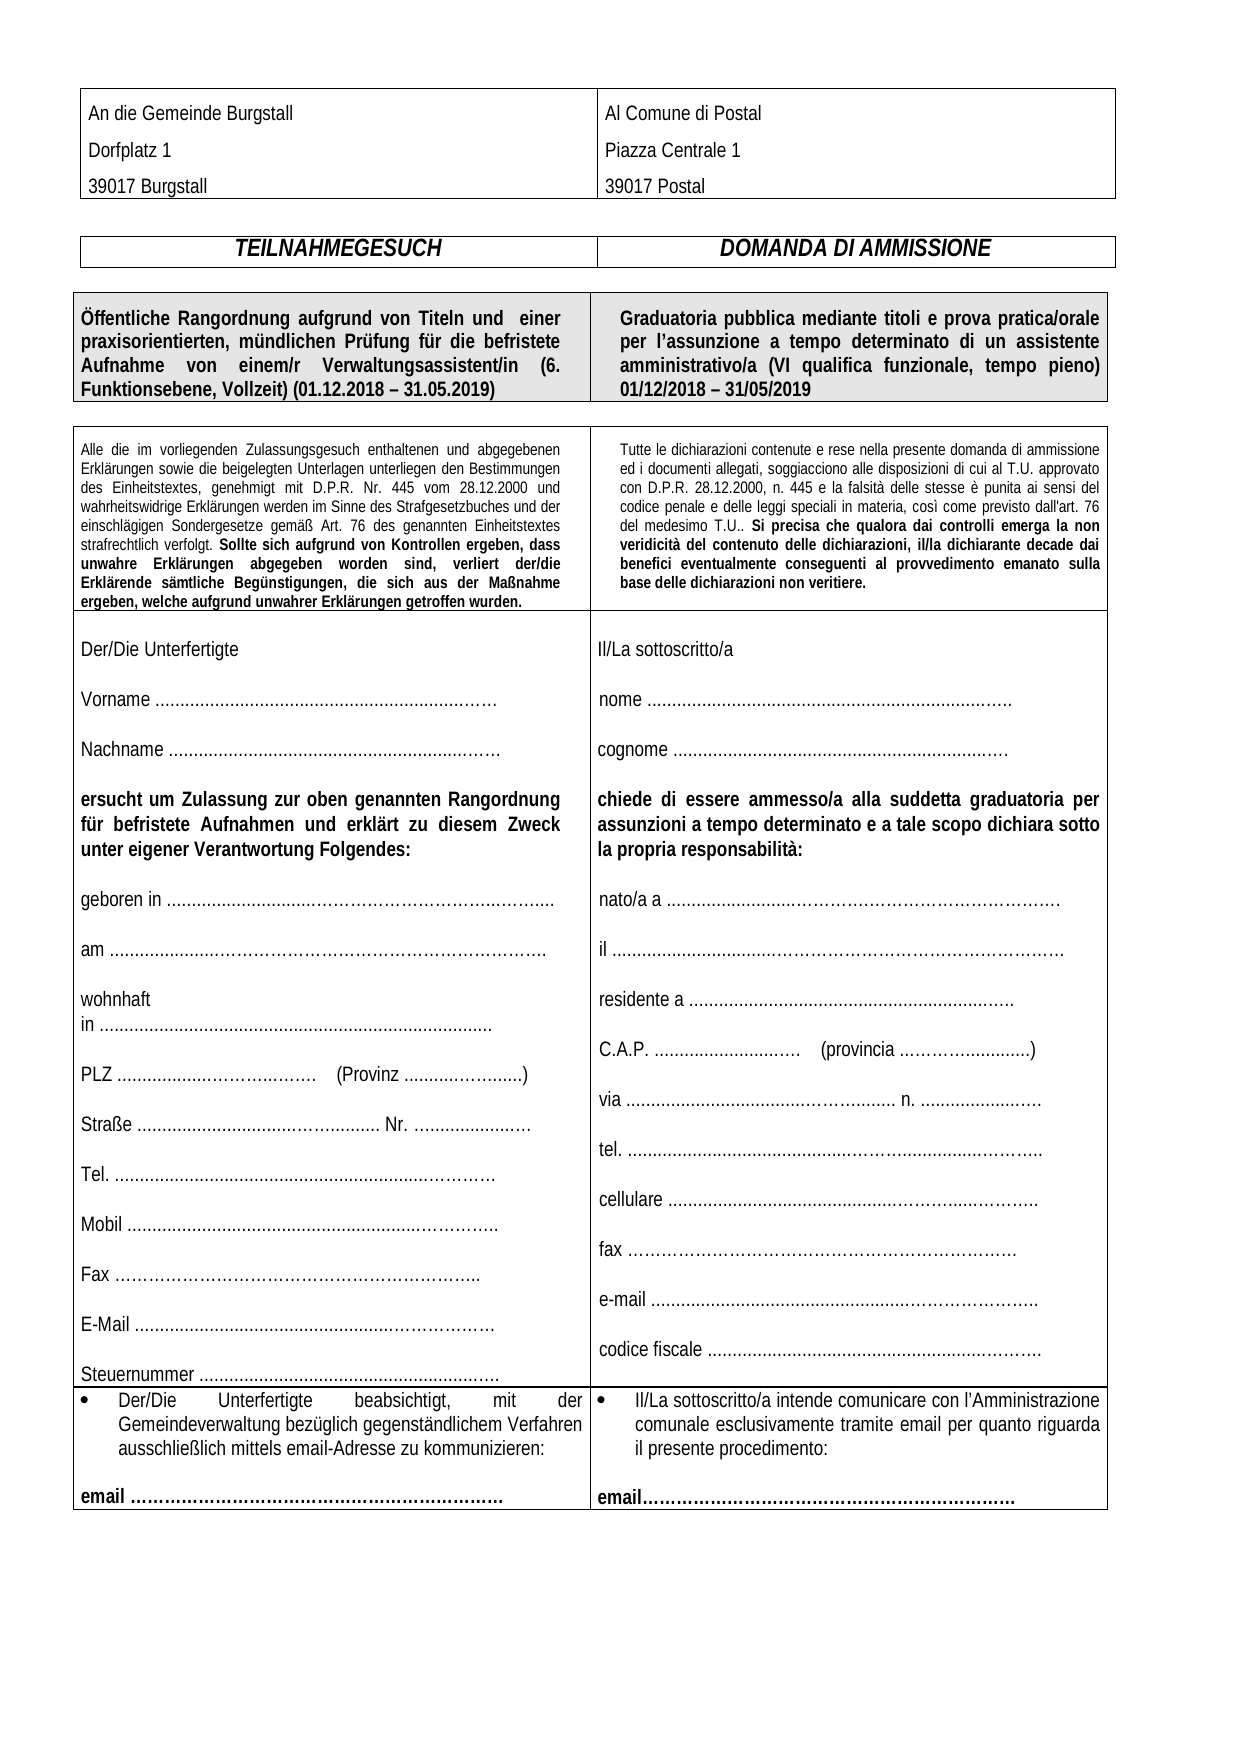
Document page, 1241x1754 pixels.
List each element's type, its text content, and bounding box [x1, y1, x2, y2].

table_cell nato/a a ..........................………….……………………………. il .................................…………………………………………… residente a ............................................................….. C.A.P. .........................…. (provincia ...……….............) via ....................................………........ n. ....................…. tel. .............................................………................……….. cellulare ..............................................………......……….. fax …………………………………………………………… e-mail ....................................................………………….. codice fiscale ........................................................………. [591, 861, 1107, 1386]
table_cell geboren in ..............................…………………………...…….... am ......................…………………………………………………. wohnhaft in ............................................................................... PLZ ...................………...……. (Provinz ...........……......) Straße ................................…….......... Nr. ….................… Tel. ...............................................................………… Mobil ...........................................................………….. Fax ……………………………………………………….. E-Mail ....................................................……………… Steuernummer ........................................................…. [74, 861, 590, 1386]
table_cell Il/La sottoscritto/a nome ....................................................................….. cognome ...............................................................…. chiede di essere ammesso/a alla suddetta graduatoria per assunzioni a tempo determinato e a tale scopo dichiara sotto la propria responsabilità: [591, 611, 1107, 861]
table_cell Il/La sottoscritto/a intende comunicare con l’Amministrazione comunale esclusivamente tramite email per quanto riguarda il presente procedimento: email………………………………………………………… [591, 1388, 1107, 1509]
table_cell Der/Die Unterfertigte Vorname ..............................................................…… Nachname ............................................................…… ersucht um Zulassung zur oben genannten Rangordnung für befristete Aufnahmen und erklärt zu diesem Zweck unter eigener Verantwortung Folgendes: [74, 611, 590, 861]
table_header Al Comune di Postal Piazza Centrale 1 39017 Postal [598, 89, 1115, 198]
table_header Alle die im vorliegenden Zulassungsgesuch enthaltenen und abgegebenen Erklärungen sowie die beigelegten Unterlagen unterliegen den Bestimmungen des Einheitstextes, genehmigt mit D.P.R. Nr. 445 vom 28.12.2000 und wahrheitswidrige Erklärungen werden im Sinne des Strafgesetzbuches und der einschlägigen Sondergesetze gemäß Art. 76 des genannten Einheitstextes strafrechtlich verfolgt. Sollte sich aufgrund von Kontrollen ergeben, dass unwahre Erklärungen abgegeben worden sind, verliert der/die Erklärende sämtliche Begünstigungen, die sich aus der Maßnahme ergeben, welche aufgrund unwahrer Erklärungen getroffen wurden. [74, 427, 590, 610]
table_header Tutte le dichiarazioni contenute e rese nella presente domanda di ammissione ed i documenti allegati, soggiacciono alle disposizioni di cui al T.U. approvato con D.P.R. 28.12.2000, n. 445 e la falsità delle stesse è punita ai sensi del codice penale e delle leggi speciali in materia, così come previsto dall'art. 76 del medesimo T.U.. Si precisa che qualora dai controlli emerga la non veridicità del contenuto delle dichiarazioni, il/la dichiarante decade dai benefici eventualmente conseguenti al provvedimento emanato sulla base delle dichiarazioni non veritiere. [591, 427, 1107, 610]
table_header DOMANDA DI AMMISSIONE [598, 237, 1115, 267]
table_cell Der/Die Unterfertigte beabsichtigt, mit der Gemeindeverwaltung bezüglich gegenständlichem Verfahren ausschließlich mittels email-Adresse zu kommunizieren: email ………………………………………………………… [74, 1388, 590, 1509]
table_header Graduatoria pubblica mediante titoli e prova pratica/orale per l’assunzione a tempo determinato di un assistente amministrativo/a (VI qualifica funzionale, tempo pieno) 01/12/2018 – 31/05/2019 [591, 293, 1107, 401]
table_header TEILNAHMEGESUCH [81, 237, 597, 267]
table_header An die Gemeinde Burgstall Dorfplatz 1 39017 Burgstall [81, 89, 597, 198]
table_header Öffentliche Rangordnung aufgrund von Titeln und einer praxisorientierten, mündlichen Prüfung für die befristete Aufnahme von einem/r Verwaltungsassistent/in (6. Funktionsebene, Vollzeit) (01.12.2018 – 31.05.2019) [74, 293, 590, 401]
